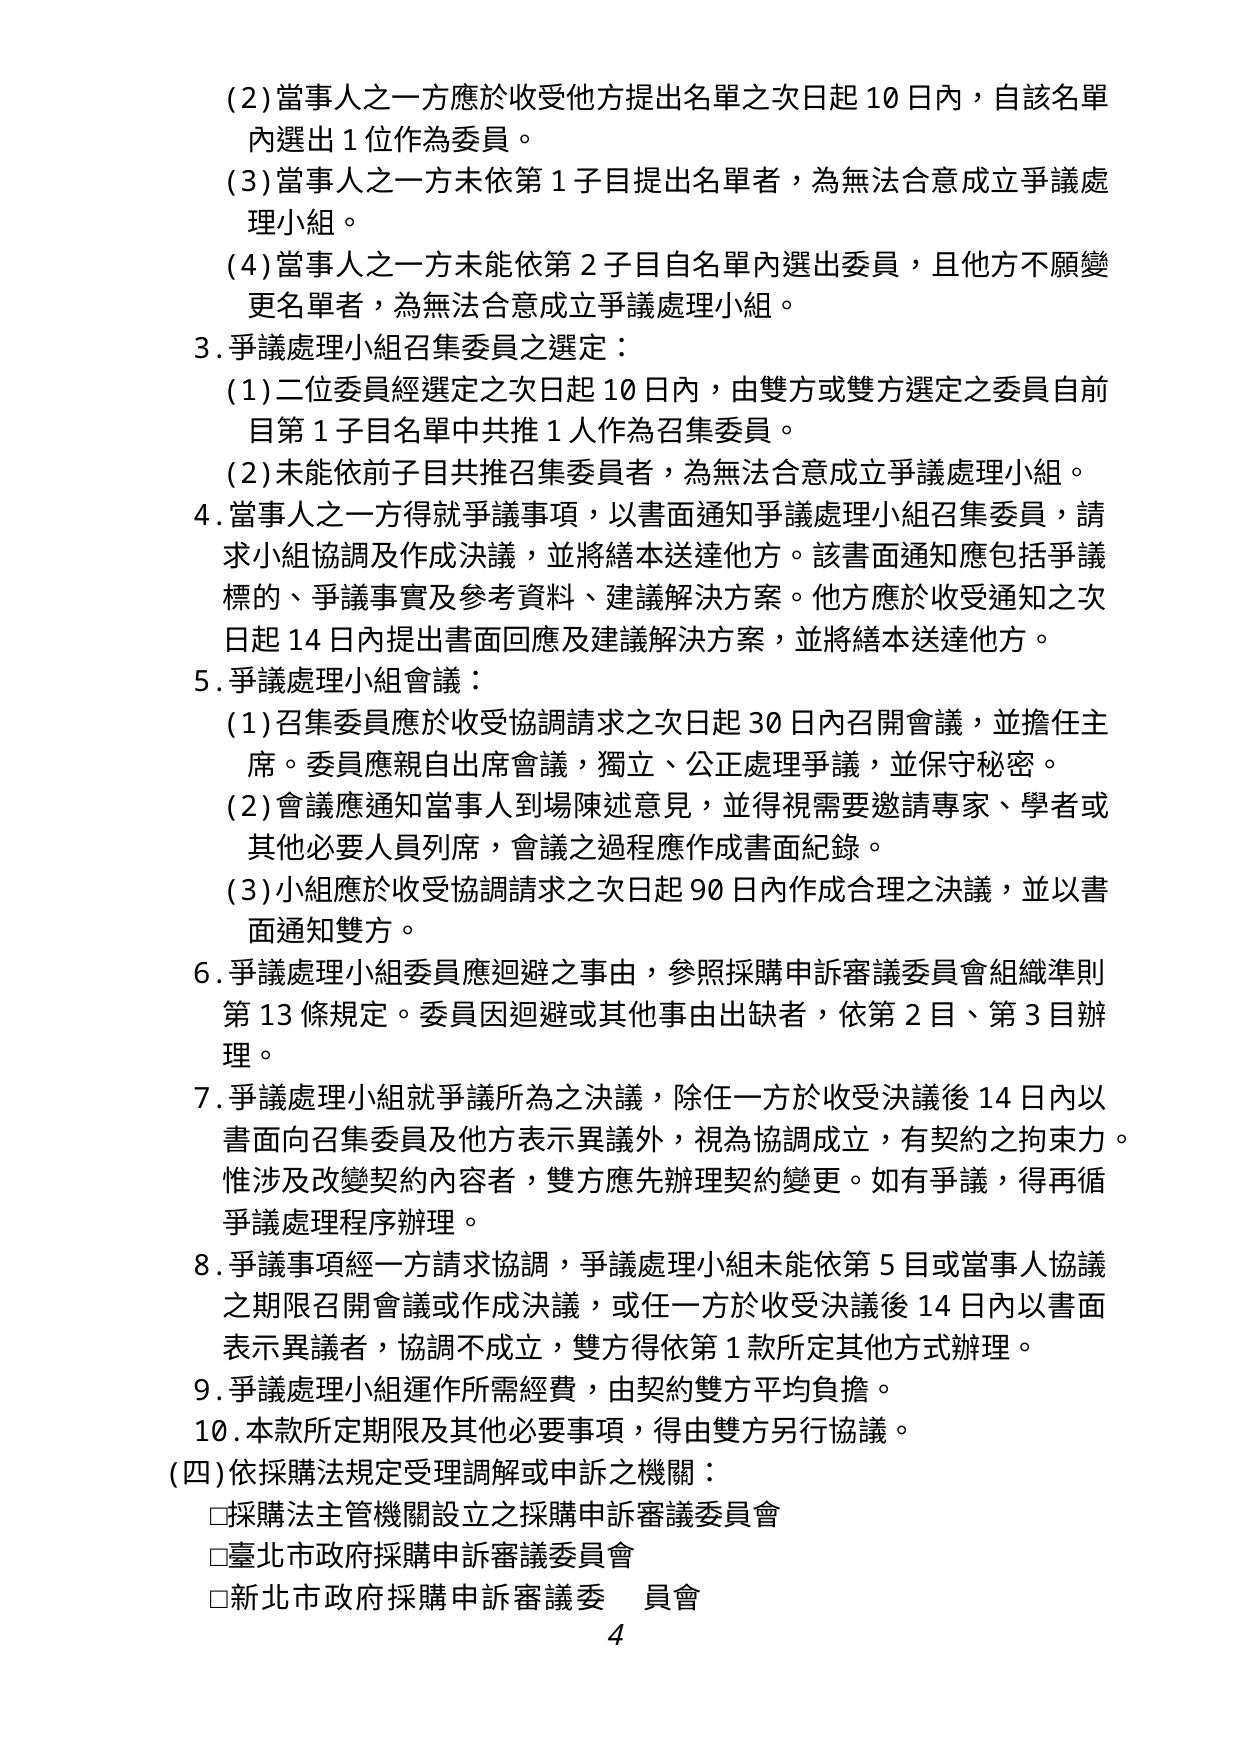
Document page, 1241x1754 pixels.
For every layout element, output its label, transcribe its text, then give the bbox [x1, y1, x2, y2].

text (1)二位委員經選定之次日起10日內，由雙方或雙方選定之委員自前目第1子目名單中共推1人作為召集委員。 [222, 367, 1109, 450]
text (2)當事人之一方應於收受他方提出名單之次日起10日內，自該名單內選出1位作為委員。 [222, 75, 1109, 158]
text (2)會議應通知當事人到場陳述意見，並得視需要邀請專家、學者或其他必要人員列席，會議之過程應作成書面紀錄。 [222, 783, 1109, 867]
text □採購法主管機關設立之採購申訴審議委員會 [210, 1492, 1109, 1533]
text (1)召集委員應於收受協調請求之次日起30日內召開會議，並擔任主席。委員應親自出席會議，獨立、公正處理爭議，並保守秘密。 [222, 700, 1109, 783]
text (3)當事人之一方未依第1子目提出名單者，為無法合意成立爭議處理小組。 [222, 158, 1109, 242]
text □新北市政府採購申訴審議委員會 [210, 1575, 1109, 1617]
text (2)未能依前子目共推召集委員者，為無法合意成立爭議處理小組。 [222, 450, 1109, 492]
text 3.爭議處理小組召集委員之選定： [193, 325, 1107, 367]
text (四)依採購法規定受理調解或申訴之機關： [164, 1450, 1109, 1492]
text (3)小組應於收受協調請求之次日起90日內作成合理之決議，並以書面通知雙方。 [222, 867, 1109, 950]
text 9.爭議處理小組運作所需經費，由契約雙方平均負擔。 [193, 1367, 1107, 1408]
text 8.爭議事項經一方請求協調，爭議處理小組未能依第5目或當事人協議之期限召開會議或作成決議，或任一方於收受決議後14日內以書面表示異議者，協調不成立，雙方得依第1款所定其他方式辦理。 [193, 1242, 1107, 1367]
text (4)當事人之一方未能依第2子目自名單內選出委員，且他方不願變更名單者，為無法合意成立爭議處理小組。 [222, 242, 1109, 325]
text 6.爭議處理小組委員應迴避之事由，參照採購申訴審議委員會組織準則第13條規定。委員因迴避或其他事由出缺者，依第2目、第3目辦理。 [193, 950, 1107, 1075]
text 5.爭議處理小組會議： [193, 658, 1107, 700]
text □臺北市政府採購申訴審議委員會 [210, 1533, 1109, 1575]
text 7.爭議處理小組就爭議所為之決議，除任一方於收受決議後14日內以書面向召集委員及他方表示異議外，視為協調成立，有契約之拘束力。惟涉及改變契約內容者，雙方應先辦理契約變更。如有爭議，得再循爭議處理程序辦理。 [193, 1075, 1107, 1242]
text 10.本款所定期限及其他必要事項，得由雙方另行協議。 [193, 1408, 1107, 1450]
text 4.當事人之一方得就爭議事項，以書面通知爭議處理小組召集委員，請求小組協調及作成決議，並將繕本送達他方。該書面通知應包括爭議標的、爭議事實及參考資料、建議解決方案。他方應於收受通知之次日起14日內提出書面回應及建議解決方案，並將繕本送達他方。 [193, 492, 1107, 658]
